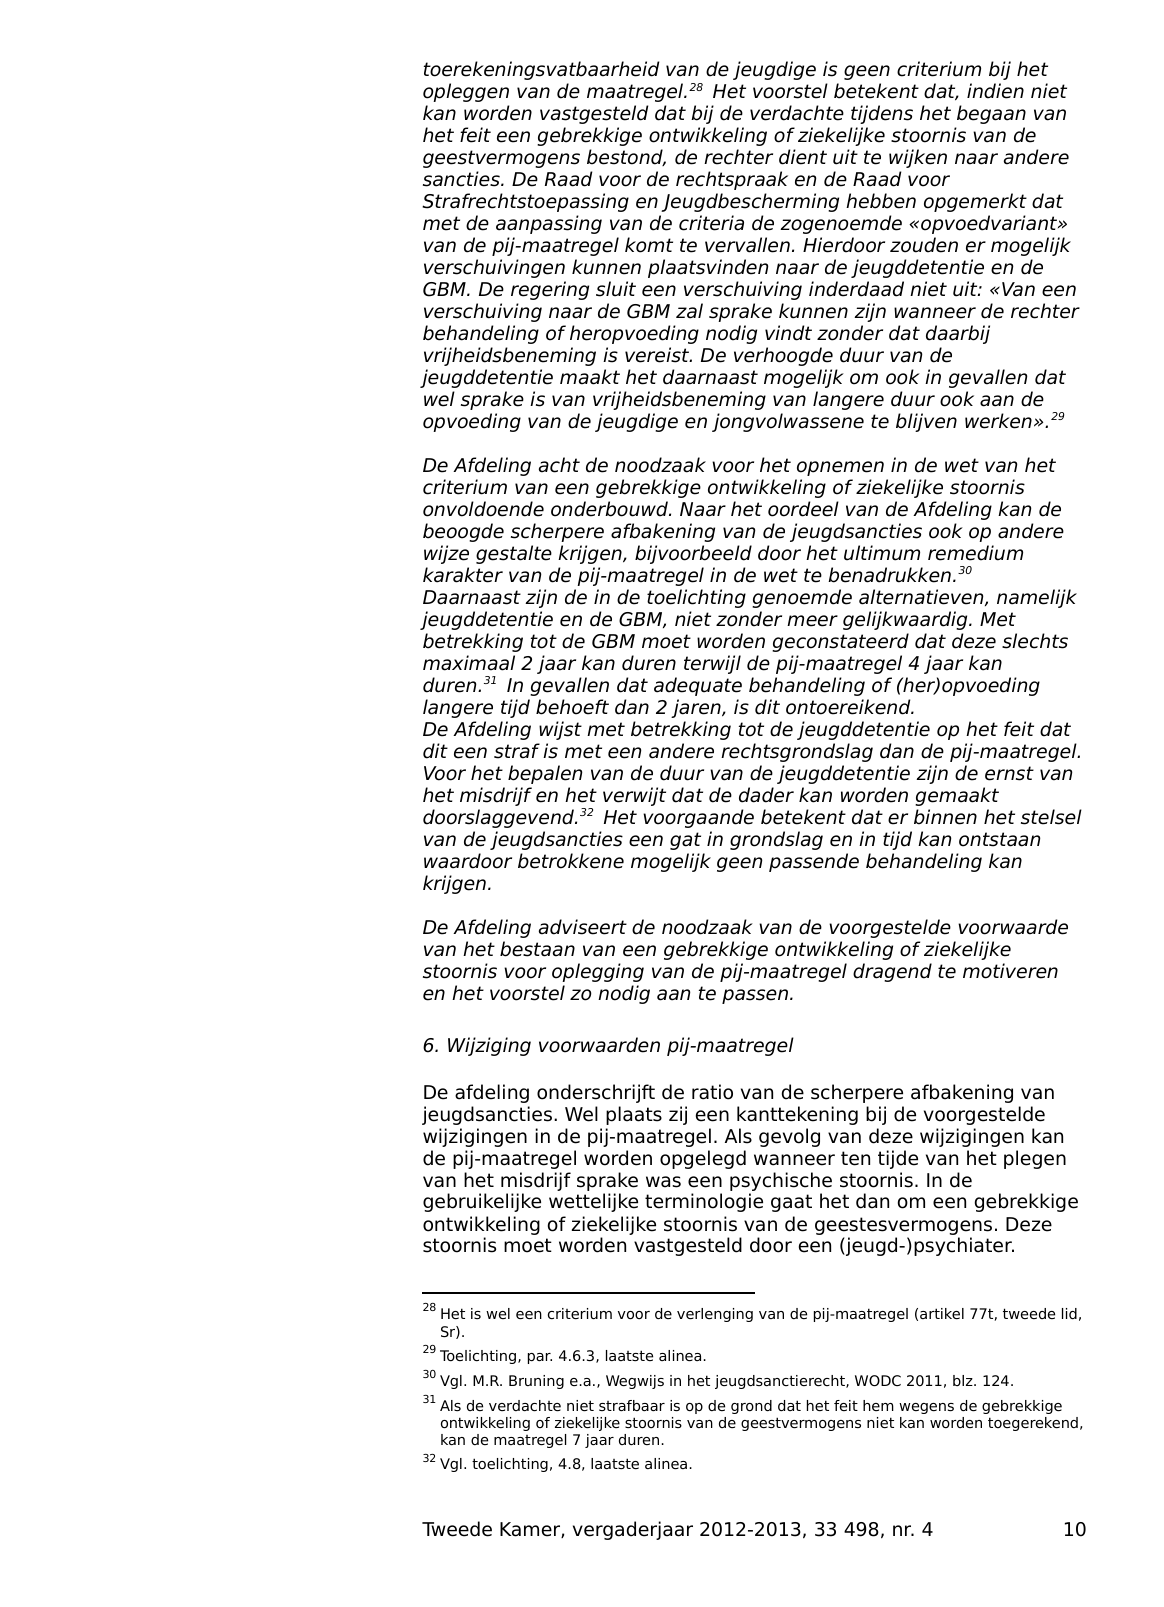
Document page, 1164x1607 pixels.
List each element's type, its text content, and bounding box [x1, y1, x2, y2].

text De voorgestelde aanvulling van de voorwaarden tot oplegging van de pij-maatregel is in dat licht problematisch. De pij-maatregel is van oudsher zowel behandel- als opvoedmaatregel en toerekeningsvatbaarheid van de jeugdige is geen criterium bij het opleggen van de maatregel. Het voorstel betekent dat, indien niet kan worden vastgesteld dat bij de verdachte tijdens het begaan van het feit een gebrekkige ontwikkeling of ziekelijke stoornis van de geestvermogens bestond, de rechter dient uit te wijken naar andere sancties. De Raad voor de rechtspraak en de Raad voor Strafrechtstoepassing en Jeugdbescherming hebben opgemerkt dat met de aanpassing van de criteria de zogenoemde «opvoedvariant» van de pij-maatregel komt te vervallen. Hierdoor zouden er mogelijk verschuivingen kunnen plaatsvinden naar de jeugddetentie en de GBM. De regering sluit een verschuiving inderdaad niet uit: «Van een verschuiving naar de GBM zal sprake kunnen zijn wanneer de rechter behandeling of heropvoeding nodig vindt zonder dat daarbij vrijheidsbeneming is vereist. De verhoogde duur van de jeugddetentie maakt het daarnaast mogelijk om ook in gevallen dat wel sprake is van vrijheidsbeneming van langere duur ook aan de opvoeding van de jeugdige en jongvolwassene te blijven werken». [422, 59, 1087, 433]
text De Afdeling acht de noodzaak voor het opnemen in de wet van het criterium van een gebrekkige ontwikkeling of ziekelijke stoornis onvoldoende onderbouwd. Naar het oordeel van de Afdeling kan de beoogde scherpere afbakening van de jeugdsancties ook op andere wijze gestalte krijgen, bijvoorbeeld door het ultimum remedium karakter van de pij-maatregel in de wet te benadrukken. [422, 455, 1087, 587]
text Als de verdachte niet strafbaar is op de grond dat het feit hem wegens de gebrekkige ontwikkeling of ziekelijke stoornis van de geestvermogens niet kan worden toegerekend, kan de maatregel 7 jaar duren. [422, 1393, 1087, 1449]
text Toelichting, par. 4.6.3, laatste alinea. [422, 1343, 1087, 1366]
text Daarnaast zijn de in de toelichting genoemde alternatieven, namelijk jeugddetentie en de GBM, niet zonder meer gelijkwaardig. Met betrekking tot de GBM moet worden geconstateerd dat deze slechts maximaal 2 jaar kan duren terwijl de pij-maatregel 4 jaar kan duren. In gevallen dat adequate behandeling of (her)opvoeding langere tijd behoeft dan 2 jaren, is dit ontoereikend. [422, 587, 1087, 719]
text Vgl. M.R. Bruning e.a., Wegwijs in het jeugdsanctierecht, WODC 2011, blz. 124. [422, 1368, 1087, 1391]
text De afdeling onderschrijft de ratio van de scherpere afbakening van jeugdsancties. Wel plaats zij een kanttekening bij de voorgestelde wijzigingen in de pij-maatregel. Als gevolg van deze wijzigingen kan de pij-maatregel worden opgelegd wanneer ten tijde van het plegen van het misdrijf sprake was een psychische stoornis. In de gebruikelijke wettelijke terminologie gaat het dan om een gebrekkige ontwikkeling of ziekelijke stoornis van de geestesvermogens. Deze stoornis moet worden vastgesteld door een (jeugd-)psychiater. [422, 1082, 1087, 1257]
text Vgl. toelichting, 4.8, laatste alinea. [422, 1452, 1087, 1474]
text De Afdeling wijst met betrekking tot de jeugddetentie op het feit dat dit een straf is met een andere rechtsgrondslag dan de pij-maatregel. Voor het bepalen van de duur van de jeugddetentie zijn de ernst van het misdrijf en het verwijt dat de dader kan worden gemaakt doorslaggevend. Het voorgaande betekent dat er binnen het stelsel van de jeugdsancties een gat in grondslag en in tijd kan ontstaan waardoor betrokkene mogelijk geen passende behandeling kan krijgen. [422, 719, 1087, 894]
subtitle 6. Wijziging voorwaarden pij-maatregel [422, 1034, 1087, 1057]
text Het is wel een criterium voor de verlenging van de pij-maatregel (artikel 77t, tweede lid, Sr). [422, 1302, 1087, 1341]
text De Afdeling adviseert de noodzaak van de voorgestelde voorwaarde van het bestaan van een gebrekkige ontwikkeling of ziekelijke stoornis voor oplegging van de pij-maatregel dragend te motiveren en het voorstel zo nodig aan te passen. [422, 917, 1087, 1004]
